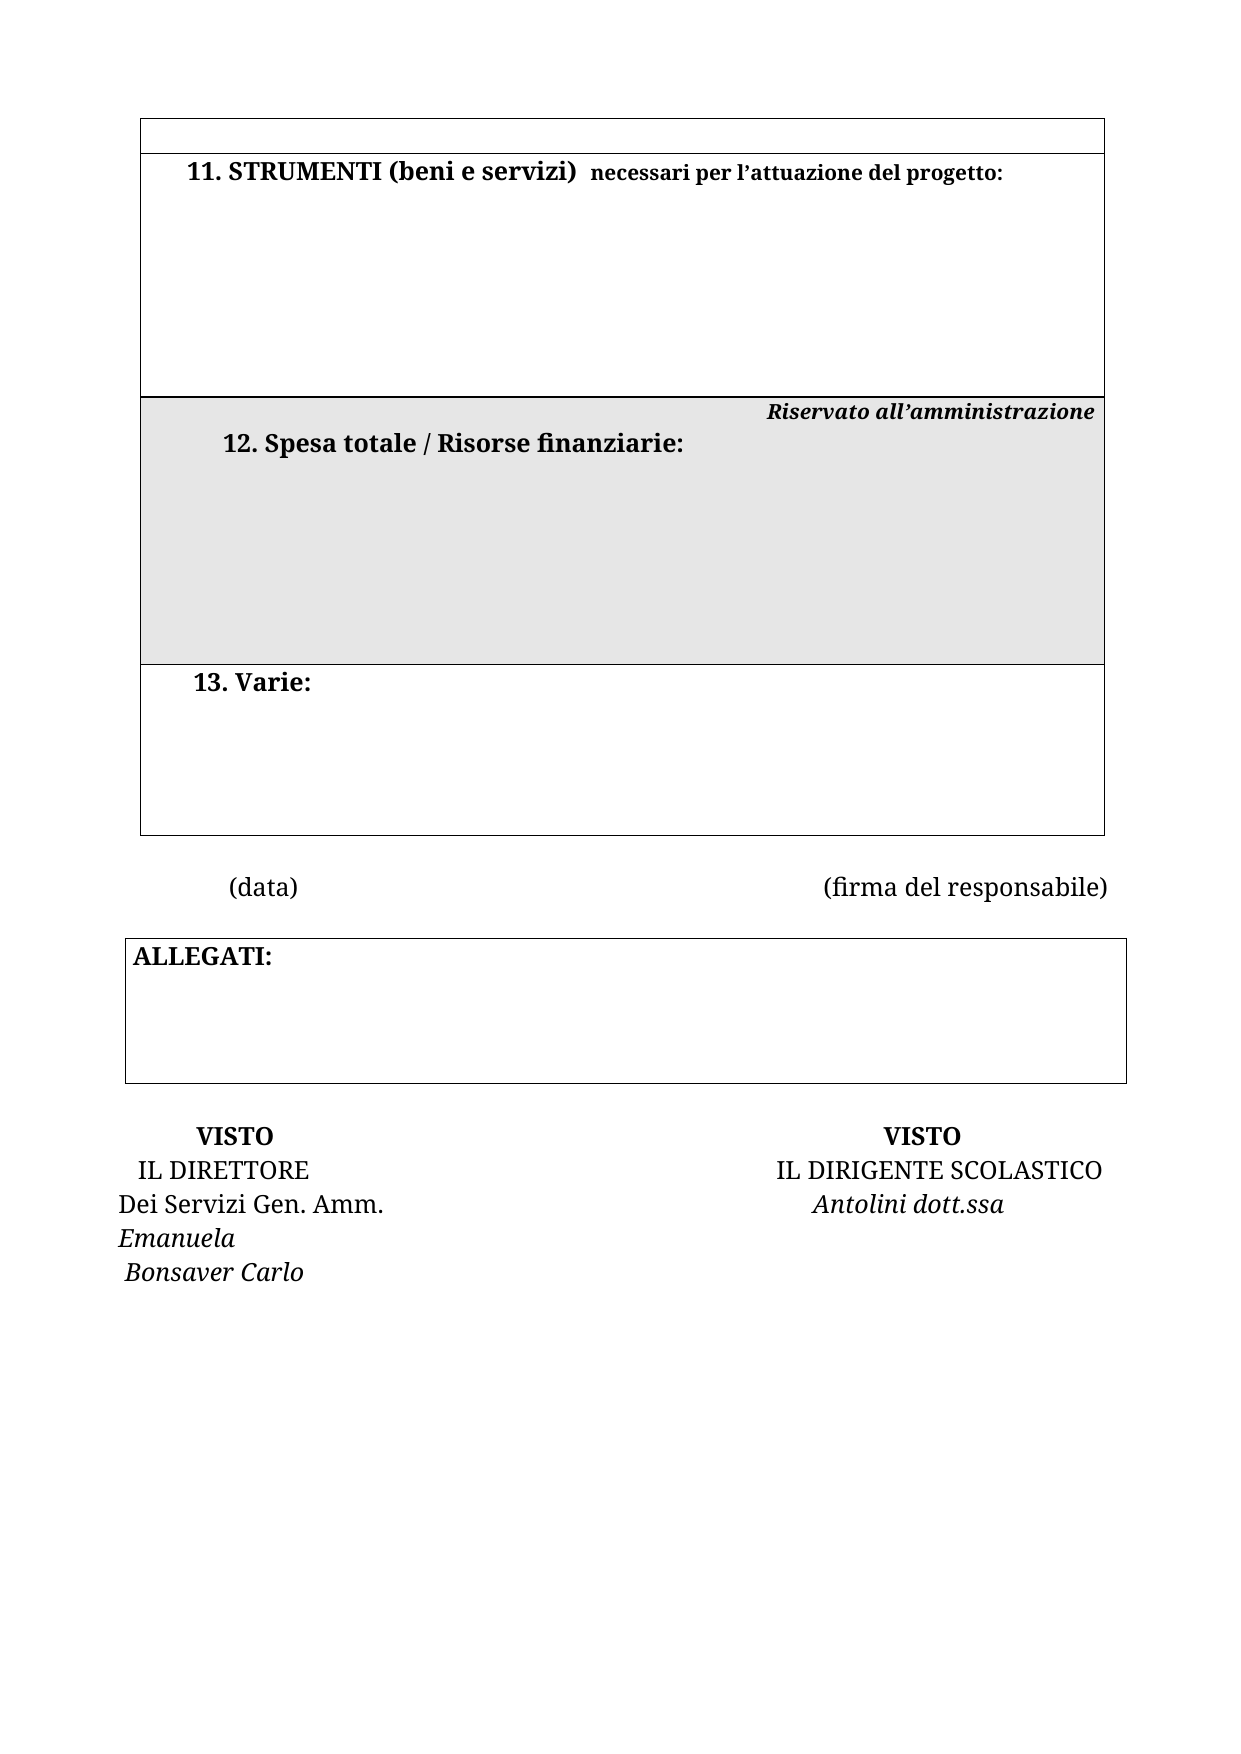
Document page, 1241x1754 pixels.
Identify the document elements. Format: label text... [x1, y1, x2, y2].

text Dei Servizi Gen. Amm. Antolini dott.ssa Emanuela [118, 1186, 1122, 1254]
text IL DIRETTORE IL DIRIGENTE SCOLASTICO [118, 1152, 1122, 1186]
table_cell [141, 119, 1104, 153]
table_cell 11. STRUMENTI (beni e servizi) necessari per l’attuazione del progetto: [141, 154, 1104, 396]
table_cell Riservato all’amministrazione 12. Spesa totale / Risorse finanziarie: [141, 398, 1104, 664]
text Bonsaver Carlo [118, 1254, 1122, 1288]
text (data) (firma del responsabile) [118, 870, 1122, 904]
text VISTO VISTO [118, 1118, 1122, 1152]
table_cell 13. Varie: [141, 665, 1104, 835]
table_header ALLEGATI: [126, 939, 1126, 1083]
